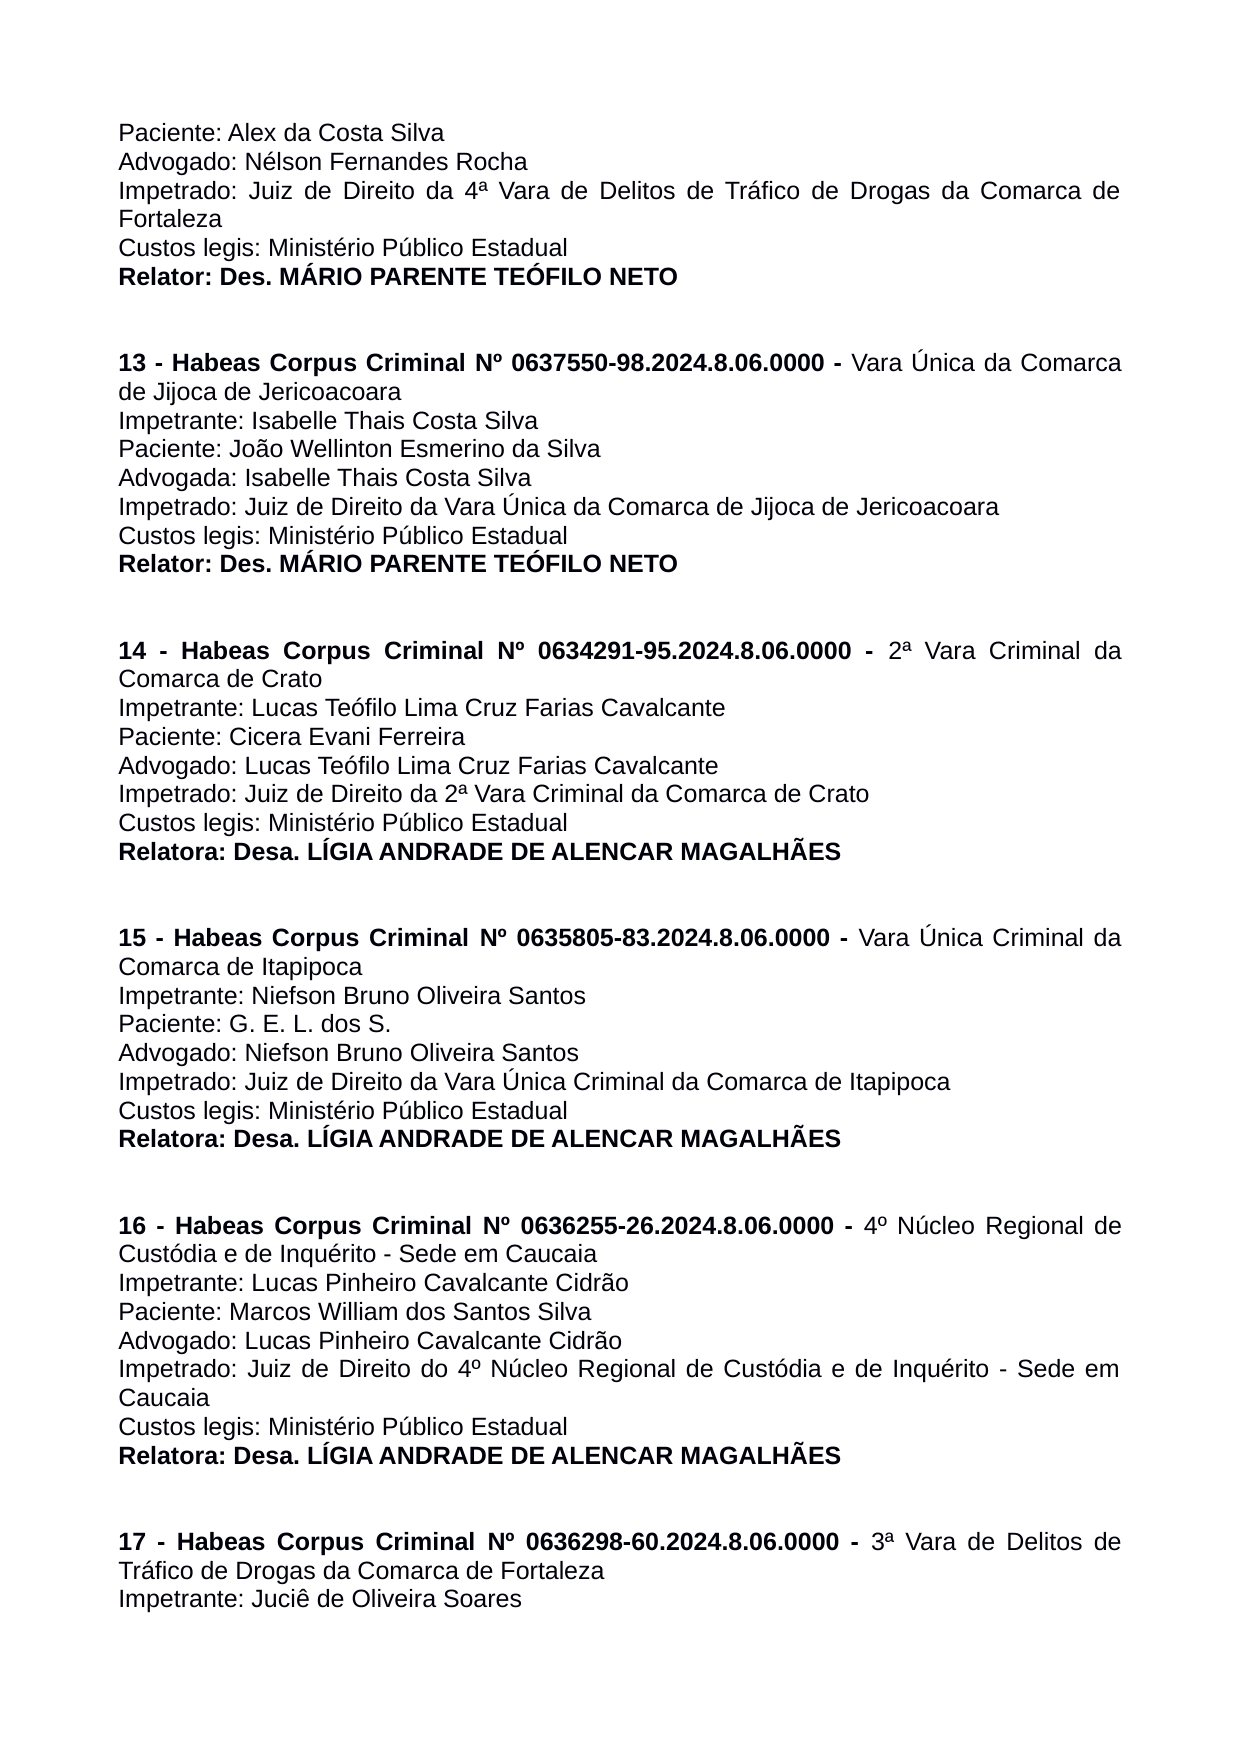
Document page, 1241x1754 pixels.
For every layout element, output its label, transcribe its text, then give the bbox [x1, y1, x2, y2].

text Relator: Des. MÁRIO PARENTE TEÓFILO NETO [118, 262, 1122, 291]
text Impetrante: Lucas Pinheiro Cavalcante Cidrão [118, 1268, 1122, 1297]
text 16 - Habeas Corpus Criminal Nº 0636255-26.2024.8.06.0000 - 4º Núcleo Regional de Custódia e de Inquérito - Sede em Caucaia [118, 1211, 1122, 1268]
text Paciente: Marcos William dos Santos Silva [118, 1297, 1122, 1326]
text 15 - Habeas Corpus Criminal Nº 0635805-83.2024.8.06.0000 - Vara Única Criminal da Comarca de Itapipoca [118, 923, 1122, 981]
text 17 - Habeas Corpus Criminal Nº 0636298-60.2024.8.06.0000 - 3ª Vara de Delitos de Tráfico de Drogas da Comarca de Fortaleza [118, 1527, 1122, 1584]
text Advogado: Lucas Teófilo Lima Cruz Farias Cavalcante [118, 751, 1122, 779]
text Impetrado: Juiz de Direito da 4ª Vara de Delitos de Tráfico de Drogas da Comarca de Fortaleza [118, 176, 1122, 233]
text 13 - Habeas Corpus Criminal Nº 0637550-98.2024.8.06.0000 - Vara Única da Comarca de Jijoca de Jericoacoara [118, 348, 1122, 406]
text Impetrante: Niefson Bruno Oliveira Santos [118, 981, 1122, 1009]
text Paciente: Cicera Evani Ferreira [118, 722, 1122, 751]
text Advogado: Nélson Fernandes Rocha [118, 147, 1122, 176]
text Impetrado: Juiz de Direito do 4º Núcleo Regional de Custódia e de Inquérito - Sede em Caucaia [118, 1354, 1122, 1412]
text Relatora: Desa. LÍGIA ANDRADE DE ALENCAR MAGALHÃES [118, 1441, 1122, 1469]
text Impetrado: Juiz de Direito da 2ª Vara Criminal da Comarca de Crato [118, 779, 1122, 808]
text Impetrante: Isabelle Thais Costa Silva [118, 406, 1122, 434]
text Relator: Des. MÁRIO PARENTE TEÓFILO NETO [118, 549, 1122, 578]
text Impetrante: Juciê de Oliveira Soares [118, 1584, 1122, 1613]
text 14 - Habeas Corpus Criminal Nº 0634291-95.2024.8.06.0000 - 2ª Vara Criminal da Comarca de Crato [118, 636, 1122, 693]
text Advogada: Isabelle Thais Costa Silva [118, 463, 1122, 492]
text Paciente: Alex da Costa Silva [118, 118, 1122, 147]
text Impetrado: Juiz de Direito da Vara Única Criminal da Comarca de Itapipoca [118, 1067, 1122, 1096]
text Custos legis: Ministério Público Estadual [118, 1096, 1122, 1124]
text Paciente: G. E. L. dos S. [118, 1009, 1122, 1038]
text Custos legis: Ministério Público Estadual [118, 808, 1122, 837]
text Custos legis: Ministério Público Estadual [118, 521, 1122, 549]
text Relatora: Desa. LÍGIA ANDRADE DE ALENCAR MAGALHÃES [118, 837, 1122, 866]
text Relatora: Desa. LÍGIA ANDRADE DE ALENCAR MAGALHÃES [118, 1124, 1122, 1153]
text Custos legis: Ministério Público Estadual [118, 1412, 1122, 1441]
text Impetrado: Juiz de Direito da Vara Única da Comarca de Jijoca de Jericoacoara [118, 492, 1122, 521]
text Impetrante: Lucas Teófilo Lima Cruz Farias Cavalcante [118, 693, 1122, 722]
text Custos legis: Ministério Público Estadual [118, 233, 1122, 262]
text Advogado: Niefson Bruno Oliveira Santos [118, 1038, 1122, 1067]
text Advogado: Lucas Pinheiro Cavalcante Cidrão [118, 1326, 1122, 1354]
text Paciente: João Wellinton Esmerino da Silva [118, 434, 1122, 463]
